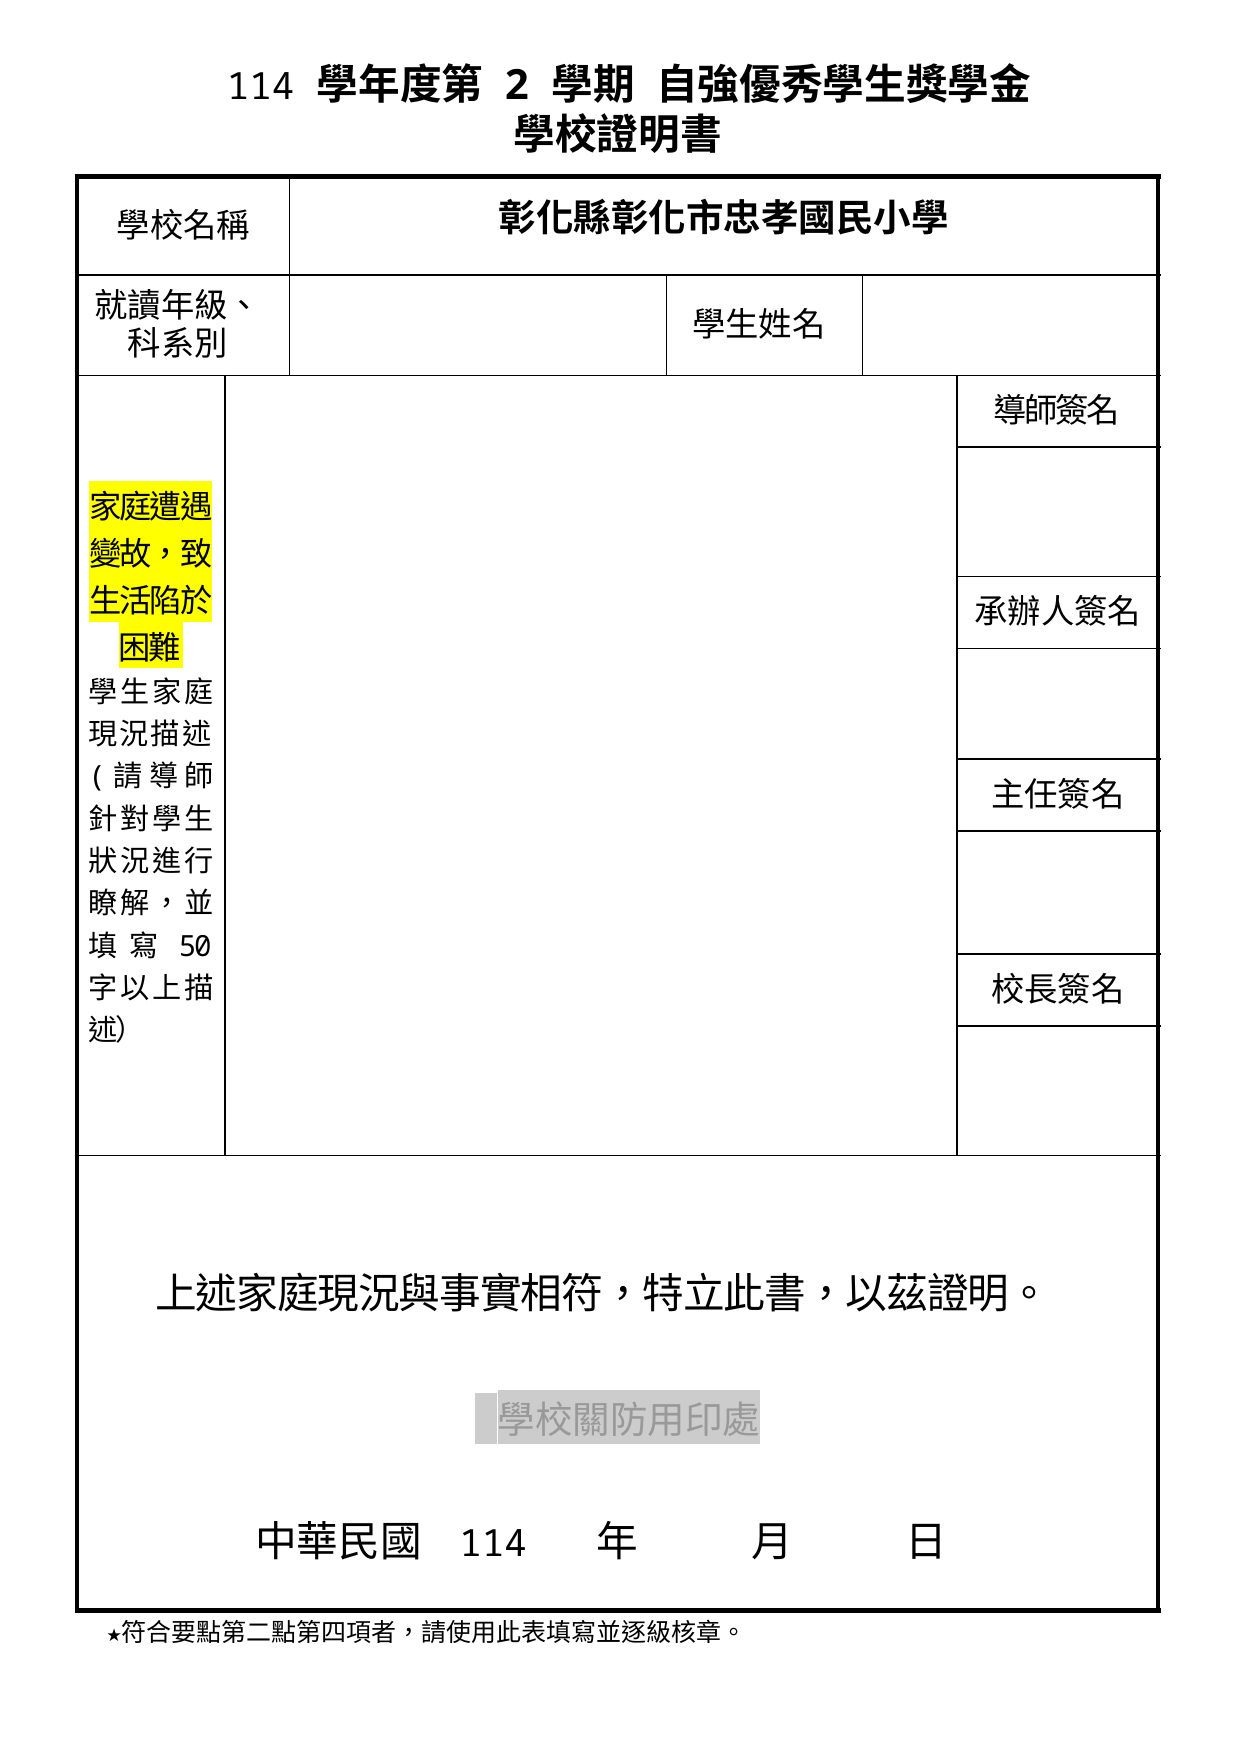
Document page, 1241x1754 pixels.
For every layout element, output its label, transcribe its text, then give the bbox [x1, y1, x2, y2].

table_cell 承辦人簽名 [958, 577, 1156, 647]
table_cell 學校名稱 [79, 179, 289, 274]
table_cell 校長簽名 [958, 955, 1156, 1025]
table_cell [958, 1027, 1156, 1154]
table_cell 彰化縣彰化市忠孝國民小學 [290, 179, 1156, 274]
table_cell 導師簽名 [958, 376, 1156, 446]
table_cell 家庭遭遇變故，致生活陷於困難 學生家庭現況描述(請導師針對學生狀況進行瞭解，並填寫50字以上描述） [79, 376, 224, 1154]
table_cell 上述家庭現況與事實相符，特立此書，以茲證明。 學校關防用印處 中華民國 114 年 月 日 [79, 1156, 1156, 1608]
table_cell [290, 276, 666, 374]
table_header 114 學年度第 2 學期 自強優秀學生獎學金 學校證明書 [77, 44, 1158, 174]
table_cell [958, 832, 1156, 953]
table_cell 學生姓名 [667, 276, 862, 374]
table_cell 就讀年級、 科系別 [79, 276, 289, 374]
table_cell [958, 649, 1156, 758]
table_cell 主任簽名 [958, 760, 1156, 830]
table_cell [958, 448, 1156, 576]
table_cell [863, 276, 1156, 374]
text ★符合要點第二點第四項者，請使用此表填寫並逐級核章。 [77, 1613, 1063, 1649]
table_cell [226, 376, 956, 1154]
